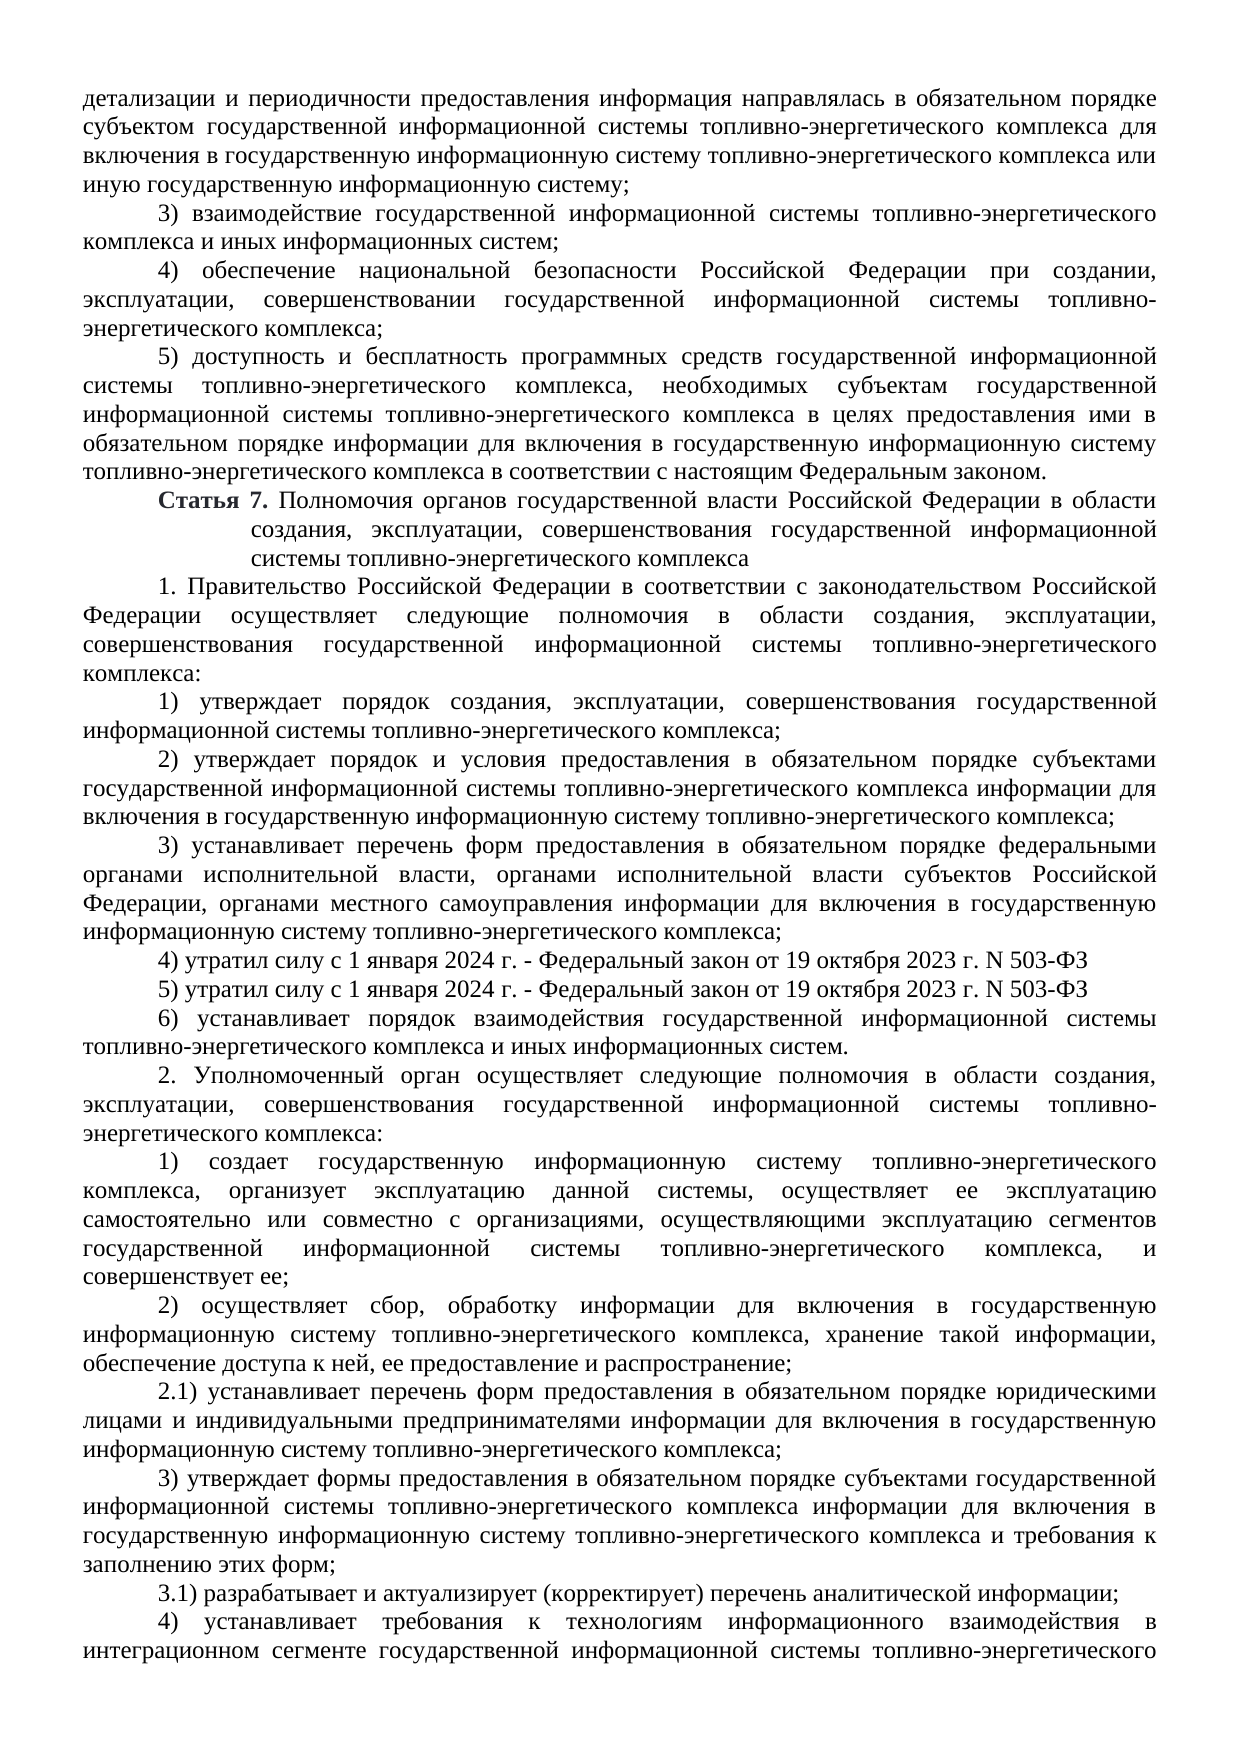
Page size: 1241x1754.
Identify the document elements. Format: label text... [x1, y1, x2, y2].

text 1. Правительство Российской Федерации в соответствии с законодательством Российской Федерации осуществляет следующие полномочия в области создания, эксплуатации, совершенствования государственной информационной системы топливно-энергетического комплекса: [83, 571, 1157, 686]
text Статья 7. Полномочия органов государственной власти Российской Федерации в области создания, эксплуатации, совершенствования государственной информационной системы топливно-энергетического комплекса [158, 485, 1157, 571]
text 1) утверждает порядок создания, эксплуатации, совершенствования государственной информационной системы топливно-энергетического комплекса; [83, 686, 1157, 744]
text 2.1) устанавливает перечень форм предоставления в обязательном порядке юридическими лицами и индивидуальными предпринимателями информации для включения в государственную информационную систему топливно-энергетического комплекса; [83, 1376, 1157, 1463]
text 3) взаимодействие государственной информационной системы топливно-энергетического комплекса и иных информационных систем; [83, 198, 1157, 255]
text 3) устанавливает перечень форм предоставления в обязательном порядке федеральными органами исполнительной власти, органами исполнительной власти субъектов Российской Федерации, органами местного самоуправления информации для включения в государственную информационную систему топливно-энергетического комплекса; [83, 830, 1157, 945]
text 3) утверждает формы предоставления в обязательном порядке субъектами государственной информационной системы топливно-энергетического комплекса информации для включения в государственную информационную систему топливно-энергетического комплекса и требования к заполнению этих форм; [83, 1463, 1157, 1578]
text 2) утверждает порядок и условия предоставления в обязательном порядке субъектами государственной информационной системы топливно-энергетического комплекса информации для включения в государственную информационную систему топливно-энергетического комплекса; [83, 744, 1157, 830]
text 2) осуществляет сбор, обработку информации для включения в государственную информационную систему топливно-энергетического комплекса, хранение такой информации, обеспечение доступа к ней, ее предоставление и распространение; [83, 1290, 1157, 1376]
text 4) устанавливает требования к технологиям информационного взаимодействия в интеграционном сегменте государственной информационной системы топливно-энергетического [83, 1606, 1157, 1664]
text 5) доступность и бесплатность программных средств государственной информационной системы топливно-энергетического комплекса, необходимых субъектам государственной информационной системы топливно-энергетического комплекса в целях предоставления ими в обязательном порядке информации для включения в государственную информационную систему топливно-энергетического комплекса в соответствии с настоящим Федеральным законом. [83, 341, 1157, 485]
text детализации и периодичности предоставления информация направлялась в обязательном порядке субъектом государственной информационной системы топливно-энергетического комплекса для включения в государственную информационную систему топливно-энергетического комплекса или иную государственную информационную систему; [83, 83, 1157, 198]
text 4) утратил силу с 1 января 2024 г. - Федеральный закон от 19 октября 2023 г. N 503-ФЗ [83, 945, 1157, 974]
text 5) утратил силу с 1 января 2024 г. - Федеральный закон от 19 октября 2023 г. N 503-ФЗ [83, 974, 1157, 1003]
text 6) устанавливает порядок взаимодействия государственной информационной системы топливно-энергетического комплекса и иных информационных систем. [83, 1003, 1157, 1060]
text 2. Уполномоченный орган осуществляет следующие полномочия в области создания, эксплуатации, совершенствования государственной информационной системы топливно-энергетического комплекса: [83, 1060, 1157, 1146]
text 4) обеспечение национальной безопасности Российской Федерации при создании, эксплуатации, совершенствовании государственной информационной системы топливно-энергетического комплекса; [83, 255, 1157, 341]
text 1) создает государственную информационную систему топливно-энергетического комплекса, организует эксплуатацию данной системы, осуществляет ее эксплуатацию самостоятельно или совместно с организациями, осуществляющими эксплуатацию сегментов государственной информационной системы топливно-энергетического комплекса, и совершенствует ее; [83, 1146, 1157, 1290]
text 3.1) разрабатывает и актуализирует (корректирует) перечень аналитической информации; [83, 1578, 1157, 1606]
